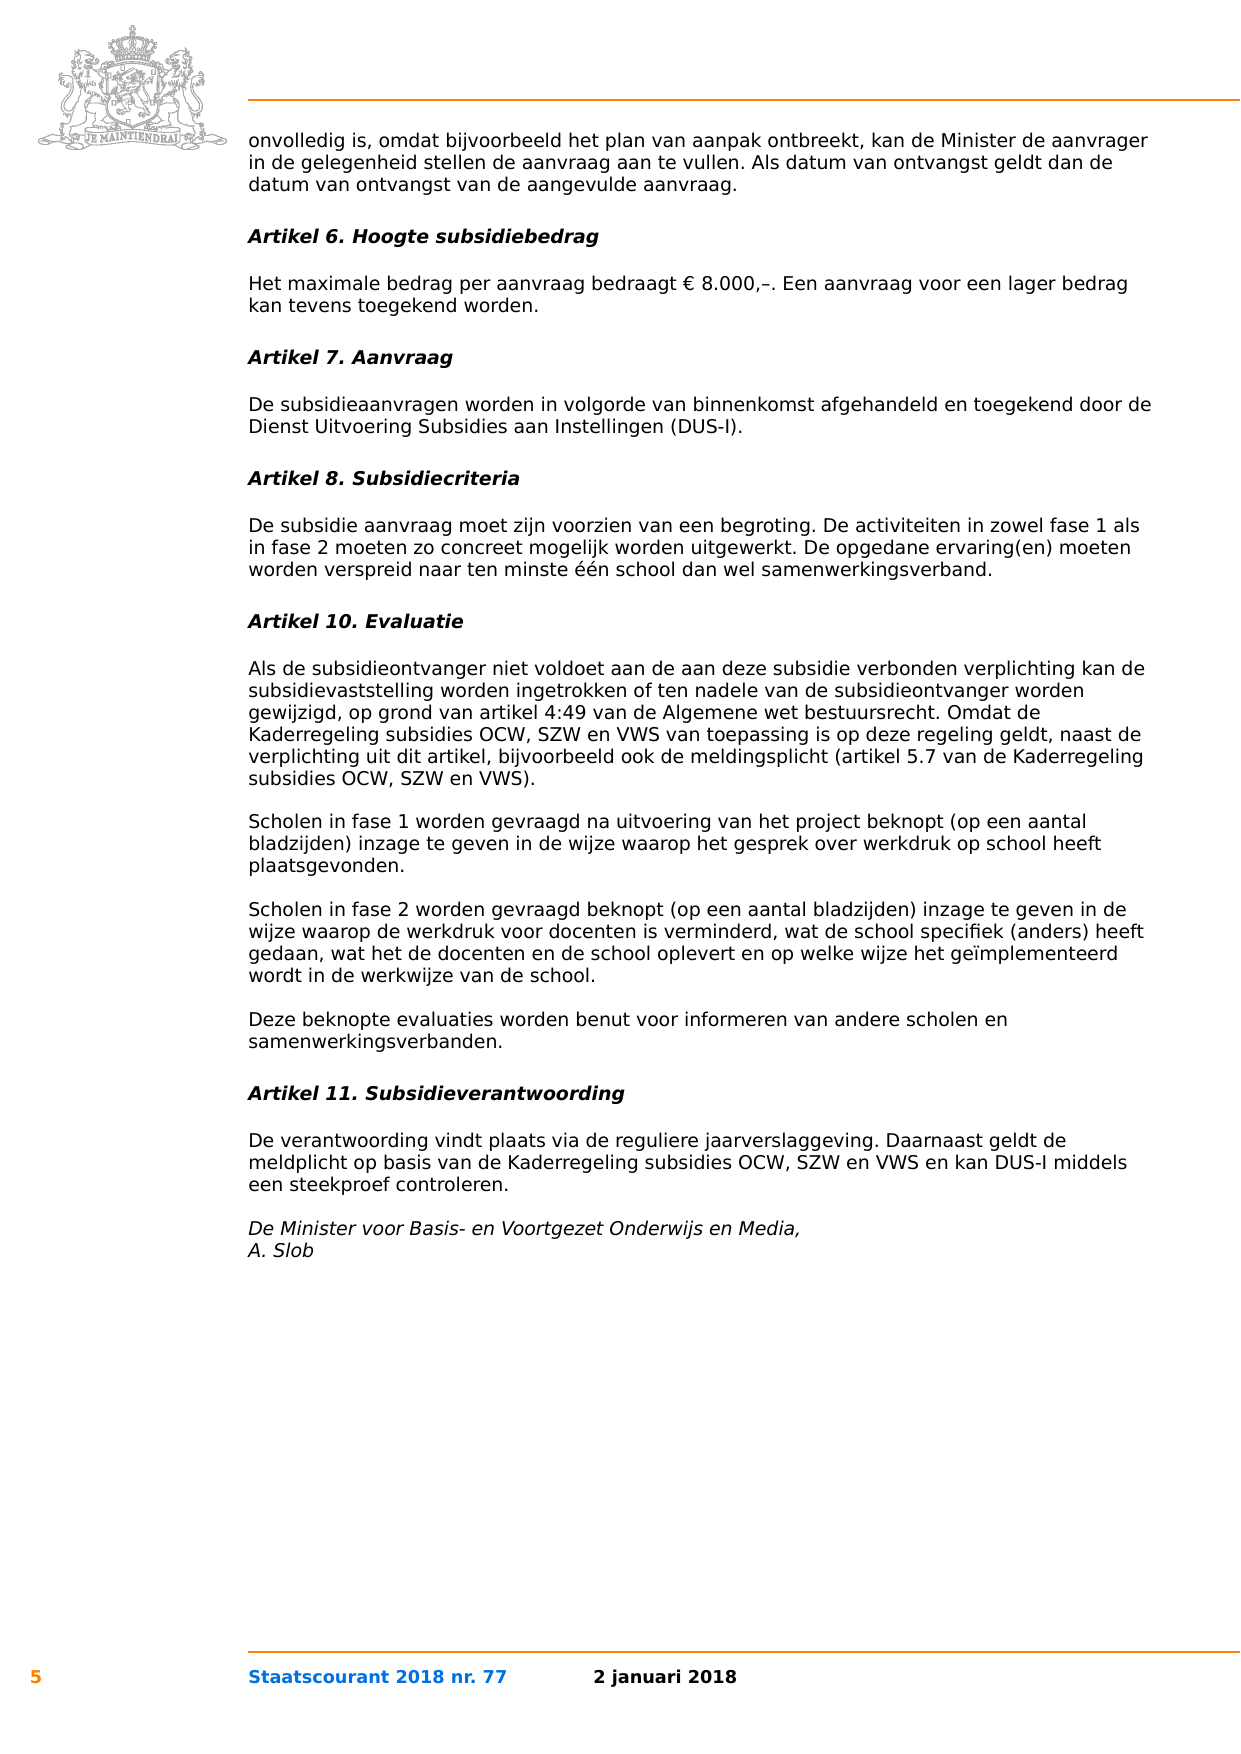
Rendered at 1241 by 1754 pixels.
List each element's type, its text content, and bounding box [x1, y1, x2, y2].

text De subsidieaanvragen worden in volgorde van binnenkomst afgehandeld en toegekend door de Dienst Uitvoering Subsidies aan Instellingen (DUS-I). [248, 394, 1163, 438]
text Scholen in fase 1 worden gevraagd na uitvoering van het project beknopt (op een aantal bladzijden) inzage te geven in de wijze waarop het gesprek over werkdruk op school heeft plaatsgevonden. [248, 811, 1163, 877]
text Deze beknopte evaluaties worden benut voor informeren van andere scholen en samenwerkingsverbanden. [248, 1009, 1163, 1053]
subtitle Artikel 7. Aanvraag [248, 347, 1163, 369]
text onvolledig is, omdat bijvoorbeeld het plan van aanpak ontbreekt, kan de Minister de aanvrager in de gelegenheid stellen de aanvraag aan te vullen. Als datum van ontvangst geldt dan de datum van ontvangst van de aangevulde aanvraag. [248, 130, 1163, 196]
text De Minister voor Basis- en Voortgezet Onderwijs en Media, A. Slob [248, 1218, 1163, 1262]
subtitle Artikel 11. Subsidieverantwoording [248, 1083, 1163, 1105]
subtitle Artikel 6. Hoogte subsidiebedrag [248, 226, 1163, 248]
text Het maximale bedrag per aanvraag bedraagt € 8.000,–. Een aanvraag voor een lager bedrag kan tevens toegekend worden. [248, 273, 1163, 317]
text Als de subsidieontvanger niet voldoet aan de aan deze subsidie verbonden verplichting kan de subsidievaststelling worden ingetrokken of ten nadele van de subsidieontvanger worden gewijzigd, op grond van artikel 4:49 van de Algemene wet bestuursrecht. Omdat de Kaderregeling subsidies OCW, SZW en VWS van toepassing is op deze regeling geldt, naast de verplichting uit dit artikel, bijvoorbeeld ook de meldingsplicht (artikel 5.7 van de Kaderregeling subsidies OCW, SZW en VWS). [248, 658, 1163, 789]
subtitle Artikel 8. Subsidiecriteria [248, 468, 1163, 490]
text De subsidie aanvraag moet zijn voorzien van een begroting. De activiteiten in zowel fase 1 als in fase 2 moeten zo concreet mogelijk worden uitgewerkt. De opgedane ervaring(en) moeten worden verspreid naar ten minste één school dan wel samenwerkingsverband. [248, 515, 1163, 581]
text De verantwoording vindt plaats via de reguliere jaarverslaggeving. Daarnaast geldt de meldplicht op basis van de Kaderregeling subsidies OCW, SZW en VWS en kan DUS-I middels een steekproef controleren. [248, 1130, 1163, 1196]
picture [38, 25, 227, 150]
subtitle Artikel 10. Evaluatie [248, 611, 1163, 633]
text Scholen in fase 2 worden gevraagd beknopt (op een aantal bladzijden) inzage te geven in de wijze waarop de werkdruk voor docenten is verminderd, wat de school specifiek (anders) heeft gedaan, wat het de docenten en de school oplevert en op welke wijze het geïmplementeerd wordt in de werkwijze van de school. [248, 899, 1163, 987]
